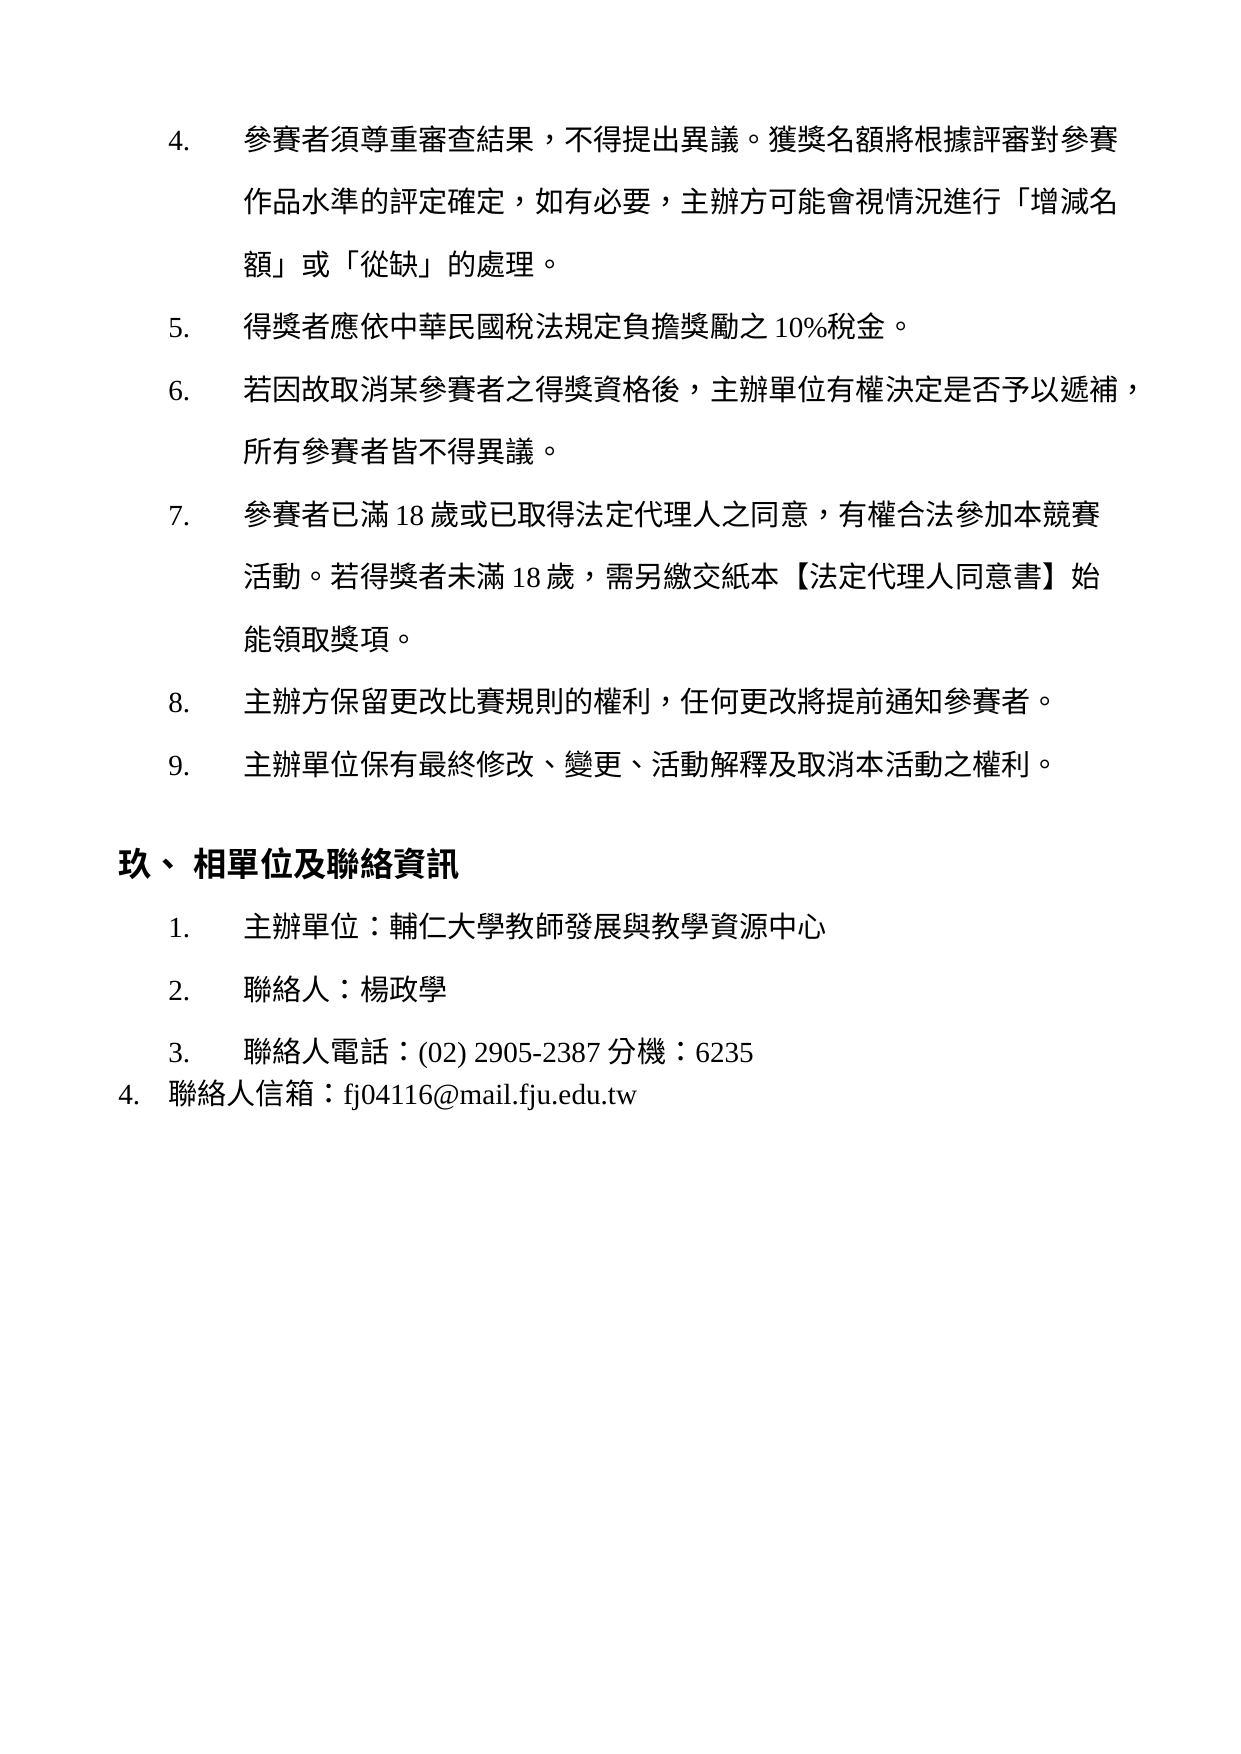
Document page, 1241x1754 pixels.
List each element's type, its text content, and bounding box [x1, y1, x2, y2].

list 參賽者須尊重審查結果，不得提出異議。獲獎名額將根據評審對參賽作品水準的評定確定，如有必要，主辦方可能會視情況進行「增減名額」或「從缺」的處理。 [168, 96, 1122, 283]
list 參賽者已滿18歲或已取得法定代理人之同意，有權合法參加本競賽活動。若得獎者未滿18歲，需另繳交紙本【法定代理人同意書】始能領取獎項。 [168, 471, 1122, 658]
list 聯絡人信箱：fj04116@mail.fju.edu.tw [118, 1071, 1053, 1112]
list 主辦單位：輔仁大學教師發展與教學資源中心 [168, 883, 1122, 946]
list 聯絡人電話：(02) 2905-2387 分機：6235 [168, 1008, 1122, 1071]
list 主辦單位保有最終修改、變更、活動解釋及取消本活動之權利。 [168, 721, 1122, 783]
list 主辦方保留更改比賽規則的權利，任何更改將提前通知參賽者。 [168, 658, 1122, 721]
list 得獎者應依中華民國稅法規定負擔獎勵之10%稅金。 [168, 283, 1122, 346]
list 聯絡人：楊政學 [168, 946, 1122, 1008]
list 若因故取消某參賽者之得獎資格後，主辦單位有權決定是否予以遞補，所有參賽者皆不得異議。 [168, 346, 1122, 471]
list 相單位及聯絡資訊 [118, 821, 1122, 883]
